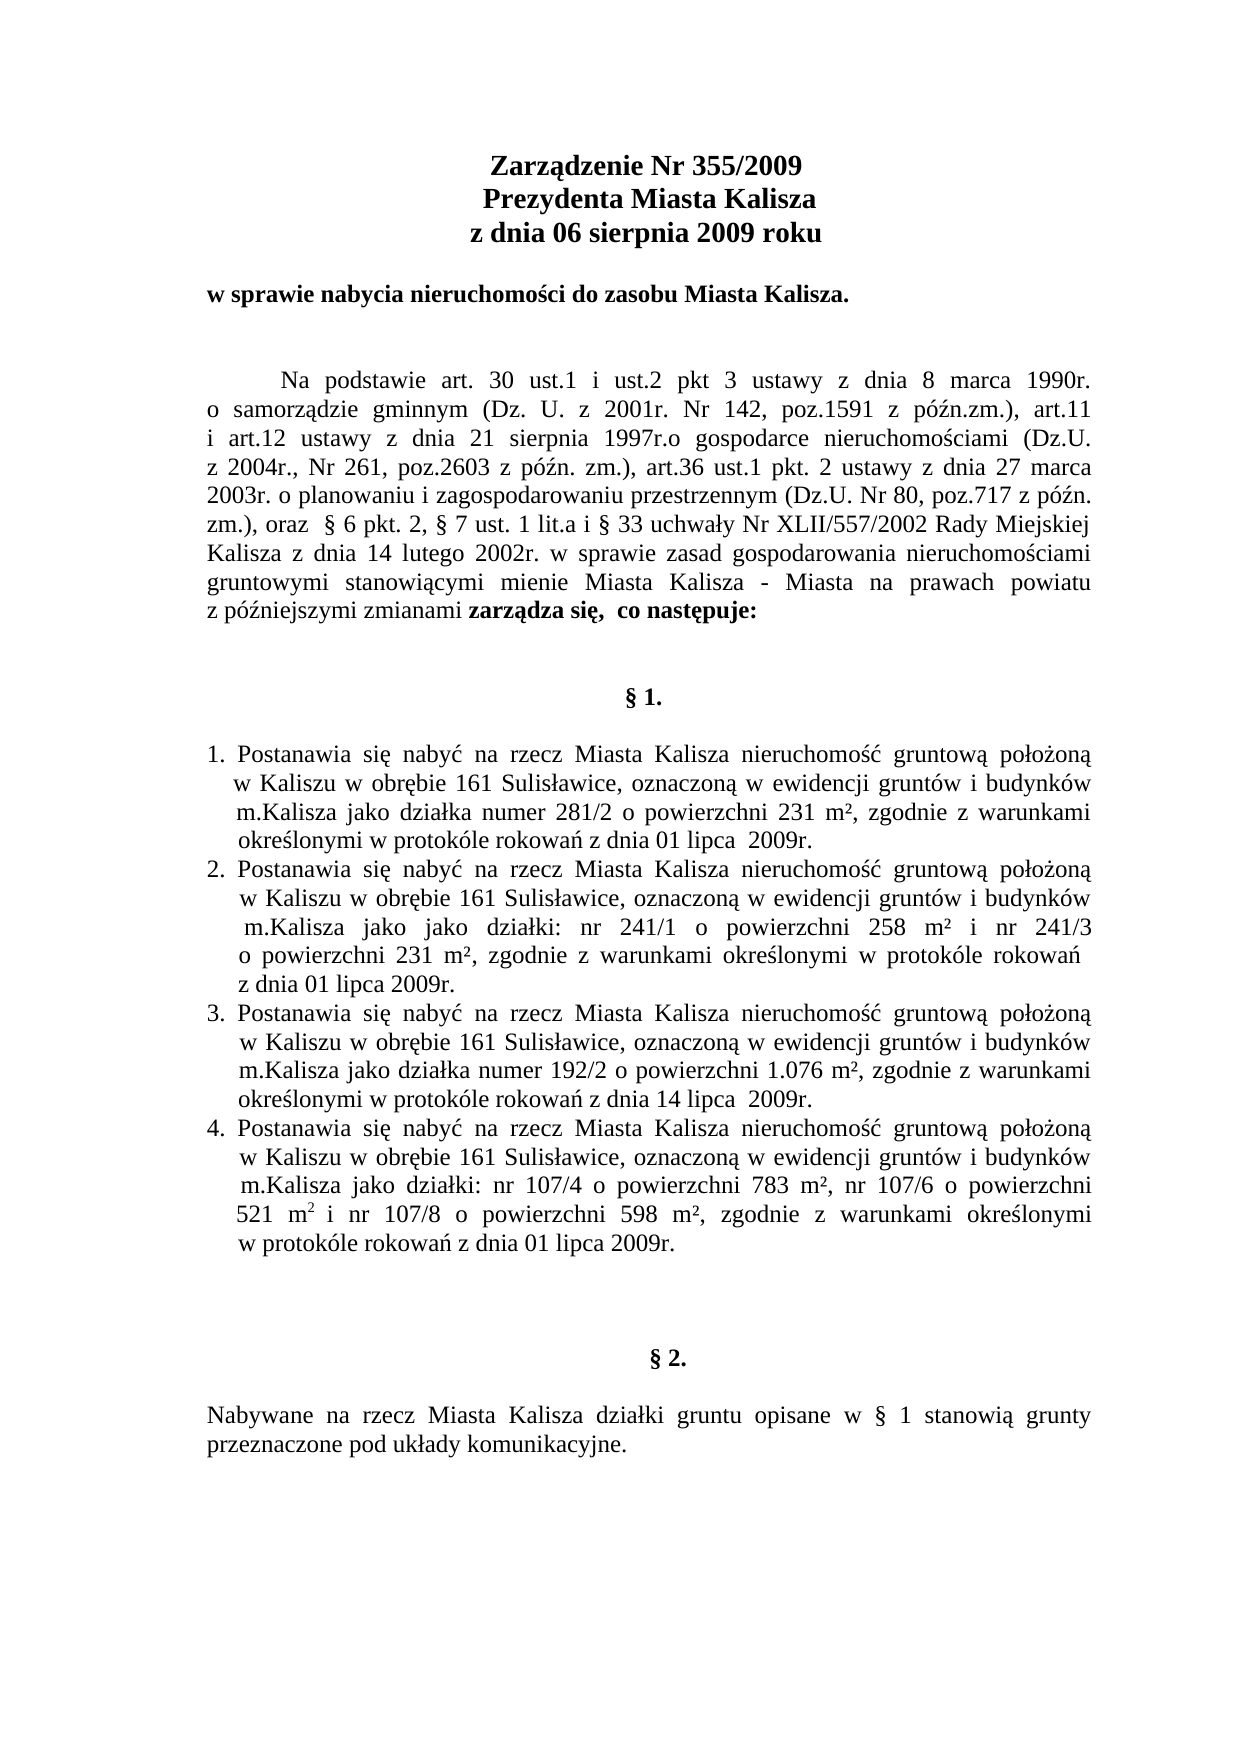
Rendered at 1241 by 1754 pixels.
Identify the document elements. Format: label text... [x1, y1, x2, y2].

text 2. Postanawia się nabyć na rzecz Miasta Kalisza nieruchomość gruntową położoną w Kaliszu w obrębie 161 Sulisławice, oznaczoną w ewidencji gruntów i budynków m.Kalisza jako jako działki: nr 241/1 o powierzchni 258 m² i nr 241/3 o powierzchni 231 m², zgodnie z warunkami określonymi w protokóle rokowań z dnia 01 lipca 2009r. [207, 854, 1092, 998]
text Na podstawie art. 30 ust.1 i ust.2 pkt 3 ustawy z dnia 8 marca 1990r. o samorządzie gminnym (Dz. U. z 2001r. Nr 142, poz.1591 z późn.zm.), art.11 i art.12 ustawy z dnia 21 sierpnia 1997r.o gospodarce nieruchomościami (Dz.U. z 2004r., Nr 261, poz.2603 z późn. zm.), art.36 ust.1 pkt. 2 ustawy z dnia 27 marca 2003r. o planowaniu i zagospodarowaniu przestrzennym (Dz.U. Nr 80, poz.717 z późn. zm.), oraz § 6 pkt. 2, § 7 ust. 1 lit.a i § 33 uchwały Nr XLII/557/2002 Rady Miejskiej Kalisza z dnia 14 lutego 2002r. w sprawie zasad gospodarowania nieruchomościami gruntowymi stanowiącymi mienie Miasta Kalisza - Miasta na prawach powiatu z późniejszymi zmianami zarządza się, co następuje: [207, 366, 1092, 624]
text 3. Postanawia się nabyć na rzecz Miasta Kalisza nieruchomość gruntową położoną w Kaliszu w obrębie 161 Sulisławice, oznaczoną w ewidencji gruntów i budynków m.Kalisza jako działka numer 192/2 o powierzchni 1.076 m², zgodnie z warunkami określonymi w protokóle rokowań z dnia 14 lipca 2009r. [207, 998, 1092, 1113]
text § 2. [575, 1343, 1092, 1372]
text z dnia 06 sierpnia 2009 roku [207, 215, 1092, 248]
text Prezydenta Miasta Kalisza [207, 181, 1092, 215]
text w sprawie nabycia nieruchomości do zasobu Miasta Kalisza. [207, 279, 1092, 308]
text Nabywane na rzecz Miasta Kalisza działki gruntu opisane w § 1 stanowią grunty przeznaczone pod układy komunikacyjne. [207, 1401, 1092, 1458]
text Zarządzenie Nr 355/2009 [207, 148, 1092, 181]
text 1. Postanawia się nabyć na rzecz Miasta Kalisza nieruchomość gruntową położoną w Kaliszu w obrębie 161 Sulisławice, oznaczoną w ewidencji gruntów i budynków m.Kalisza jako działka numer 281/2 o powierzchni 231 m², zgodnie z warunkami określonymi w protokóle rokowań z dnia 01 lipca 2009r. [207, 739, 1092, 854]
text 4. Postanawia się nabyć na rzecz Miasta Kalisza nieruchomość gruntową położoną w Kaliszu w obrębie 161 Sulisławice, oznaczoną w ewidencji gruntów i budynków m.Kalisza jako działki: nr 107/4 o powierzchni 783 m², nr 107/6 o powierzchni 521 m2 i nr 107/8 o powierzchni 598 m², zgodnie z warunkami określonymi w protokóle rokowań z dnia 01 lipca 2009r. [207, 1113, 1092, 1257]
text § 1. [207, 682, 1092, 711]
